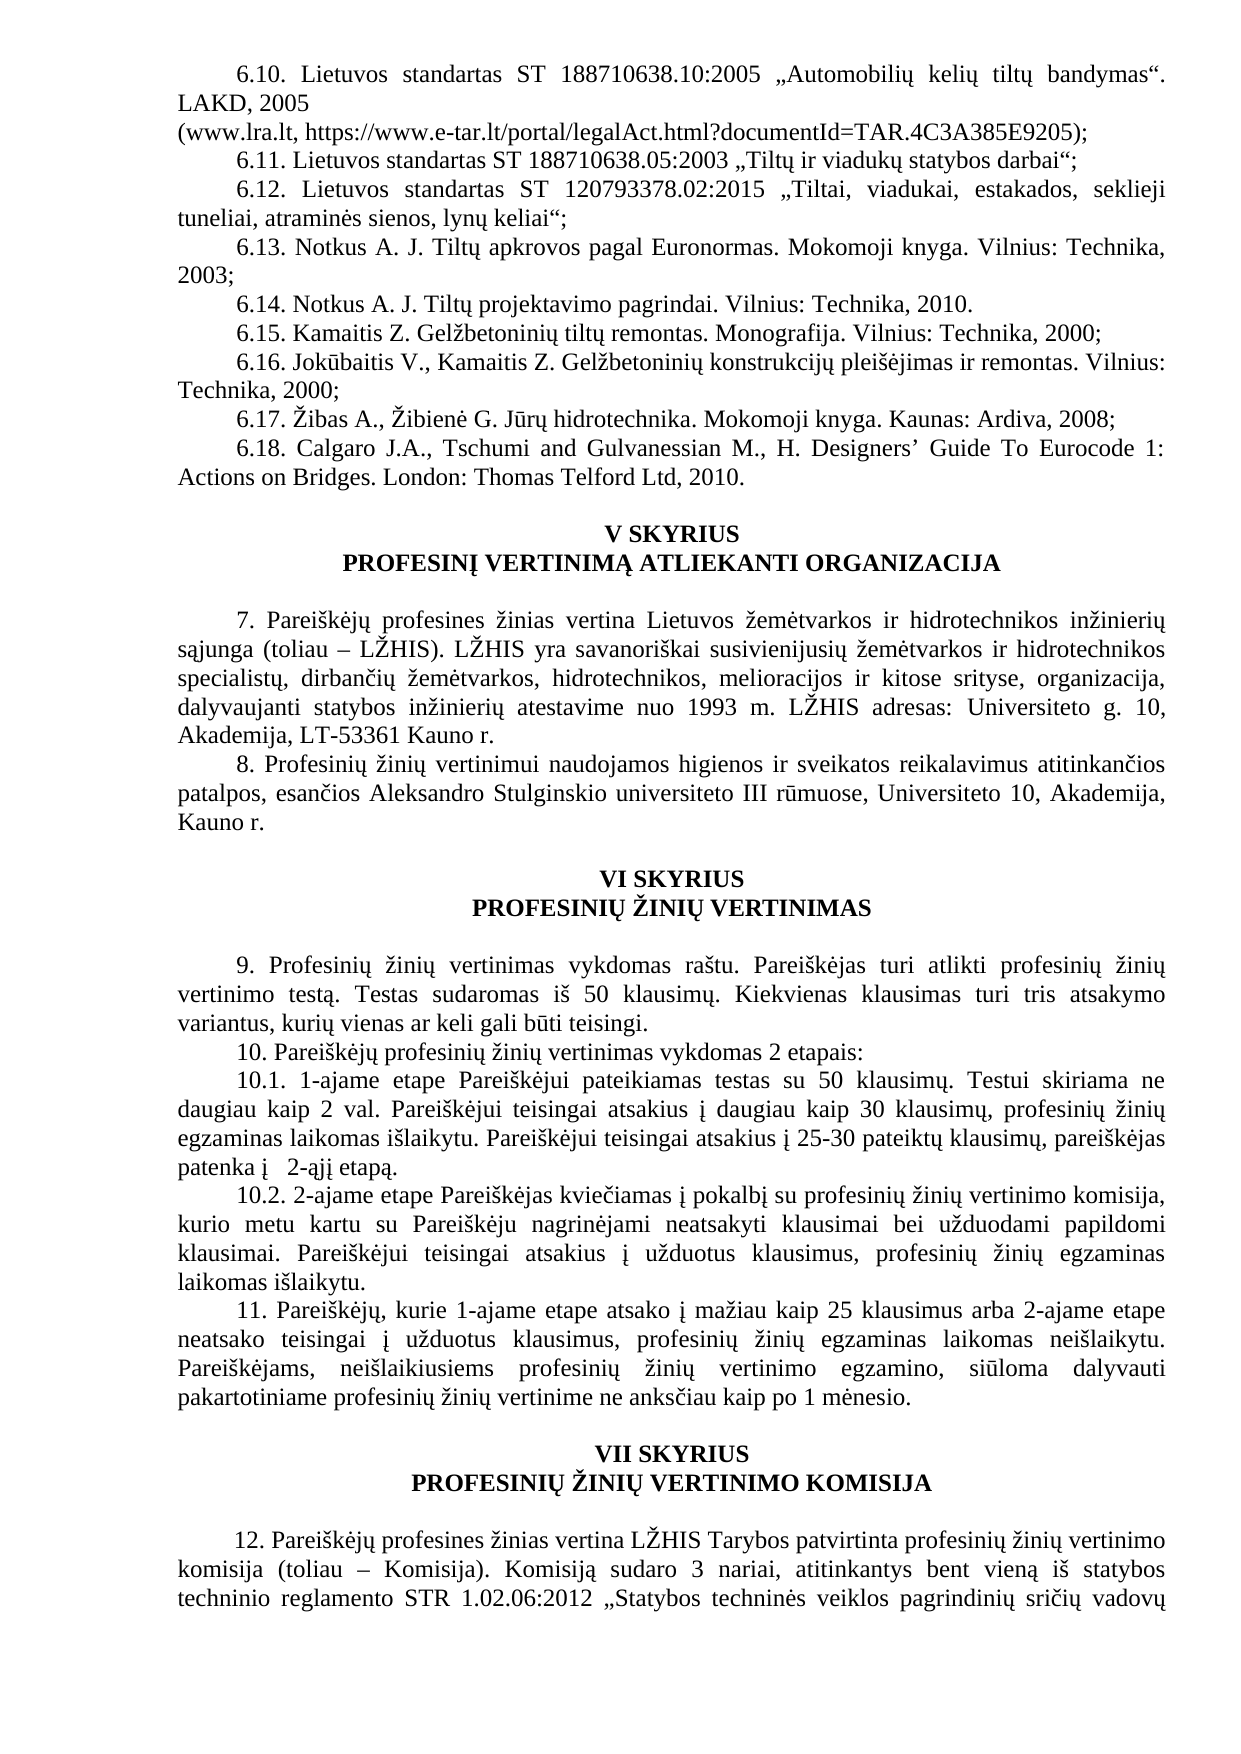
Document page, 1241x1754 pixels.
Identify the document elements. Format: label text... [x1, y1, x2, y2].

text 10.2. 2-ajame etape Pareiškėjas kviečiamas į pokalbį su profesinių žinių vertinimo komisija, kurio metu kartu su Pareiškėju nagrinėjami neatsakyti klausimai bei užduodami papildomi klausimai. Pareiškėjui teisingai atsakius į užduotus klausimus, profesinių žinių egzaminas laikomas išlaikytu. [177, 1180, 1166, 1295]
text 10.1. 1-ajame etape Pareiškėjui pateikiamas testas su 50 klausimų. Testui skiriama ne daugiau kaip 2 val. Pareiškėjui teisingai atsakius į daugiau kaip 30 klausimų, profesinių žinių egzaminas laikomas išlaikytu. Pareiškėjui teisingai atsakius į 25-30 pateiktų klausimų, pareiškėjas patenka į 2-ąjį etapą. [177, 1065, 1166, 1180]
text PROFESINIŲ ŽINIŲ VERTINIMO KOMISIJA [177, 1468, 1166, 1497]
text PROFESINIŲ ŽINIŲ VERTINIMAS [177, 893, 1166, 922]
text 7. Pareiškėjų profesines žinias vertina Lietuvos žemėtvarkos ir hidrotechnikos inžinierių sąjunga (toliau – LŽHIS). LŽHIS yra savanoriškai susivienijusių žemėtvarkos ir hidrotechnikos specialistų, dirbančių žemėtvarkos, hidrotechnikos, melioracijos ir kitose srityse, organizacija, dalyvaujanti statybos inžinierių atestavime nuo 1993 m. LŽHIS adresas: Universiteto g. 10, Akademija, LT-53361 Kauno r. [177, 605, 1166, 749]
text 6.14. Notkus A. J. Tiltų projektavimo pagrindai. Vilnius: Technika, 2010. [177, 289, 1166, 318]
text 10. Pareiškėjų profesinių žinių vertinimas vykdomas 2 etapais: [177, 1037, 1166, 1065]
text VII SKYRIUS [177, 1439, 1166, 1468]
text 6.10. Lietuvos standartas ST 188710638.10:2005 „Automobilių kelių tiltų bandymas“. LAKD, 2005 [177, 59, 1166, 117]
text 8. Profesinių žinių vertinimui naudojamos higienos ir sveikatos reikalavimus atitinkančios patalpos, esančios Aleksandro Stulginskio universiteto III rūmuose, Universiteto 10, Akademija, Kauno r. [177, 749, 1166, 835]
text (www.lra.lt, https://www.e-tar.lt/portal/legalAct.html?documentId=TAR.4C3A385E9205); [177, 117, 1166, 145]
text 6.12. Lietuvos standartas ST 120793378.02:2015 „Tiltai, viadukai, estakados, seklieji tuneliai, atraminės sienos, lynų keliai“; [177, 174, 1166, 232]
text VI SKYRIUS [177, 864, 1166, 893]
text 6.18. Calgaro J.A., Tschumi and Gulvanessian M., H. Designers’ Guide To Eurocode 1: Actions on Bridges. London: Thomas Telford Ltd, 2010. [177, 433, 1166, 490]
text 6.17. Žibas A., Žibienė G. Jūrų hidrotechnika. Mokomoji knyga. Kaunas: Ardiva, 2008; [177, 404, 1166, 433]
text 12. Pareiškėjų profesines žinias vertina LŽHIS Tarybos patvirtinta profesinių žinių vertinimo komisija (toliau – Komisija). Komisiją sudaro 3 nariai, atitinkantys bent vieną iš statybos techninio reglamento STR 1.02.06:2012 „Statybos techninės veiklos pagrindinių sričių vadovų [177, 1525, 1166, 1612]
text 6.15. Kamaitis Z. Gelžbetoninių tiltų remontas. Monografija. Vilnius: Technika, 2000; [177, 318, 1166, 347]
text V SKYRIUS [177, 519, 1166, 548]
text 9. Profesinių žinių vertinimas vykdomas raštu. Pareiškėjas turi atlikti profesinių žinių vertinimo testą. Testas sudaromas iš 50 klausimų. Kiekvienas klausimas turi tris atsakymo variantus, kurių vienas ar keli gali būti teisingi. [177, 950, 1166, 1037]
text 6.13. Notkus A. J. Tiltų apkrovos pagal Euronormas. Mokomoji knyga. Vilnius: Technika, 2003; [177, 232, 1166, 289]
text PROFESINĮ VERTINIMĄ ATLIEKANTI ORGANIZACIJA [177, 548, 1166, 577]
text 6.11. Lietuvos standartas ST 188710638.05:2003 „Tiltų ir viadukų statybos darbai“; [177, 145, 1166, 174]
text 11. Pareiškėjų, kurie 1-ajame etape atsako į mažiau kaip 25 klausimus arba 2-ajame etape neatsako teisingai į užduotus klausimus, profesinių žinių egzaminas laikomas neišlaikytu. Pareiškėjams, neišlaikiusiems profesinių žinių vertinimo egzamino, siūloma dalyvauti pakartotiniame profesinių žinių vertinime ne anksčiau kaip po 1 mėnesio. [177, 1295, 1166, 1410]
text 6.16. Jokūbaitis V., Kamaitis Z. Gelžbetoninių konstrukcijų pleišėjimas ir remontas. Vilnius: Technika, 2000; [177, 347, 1166, 404]
